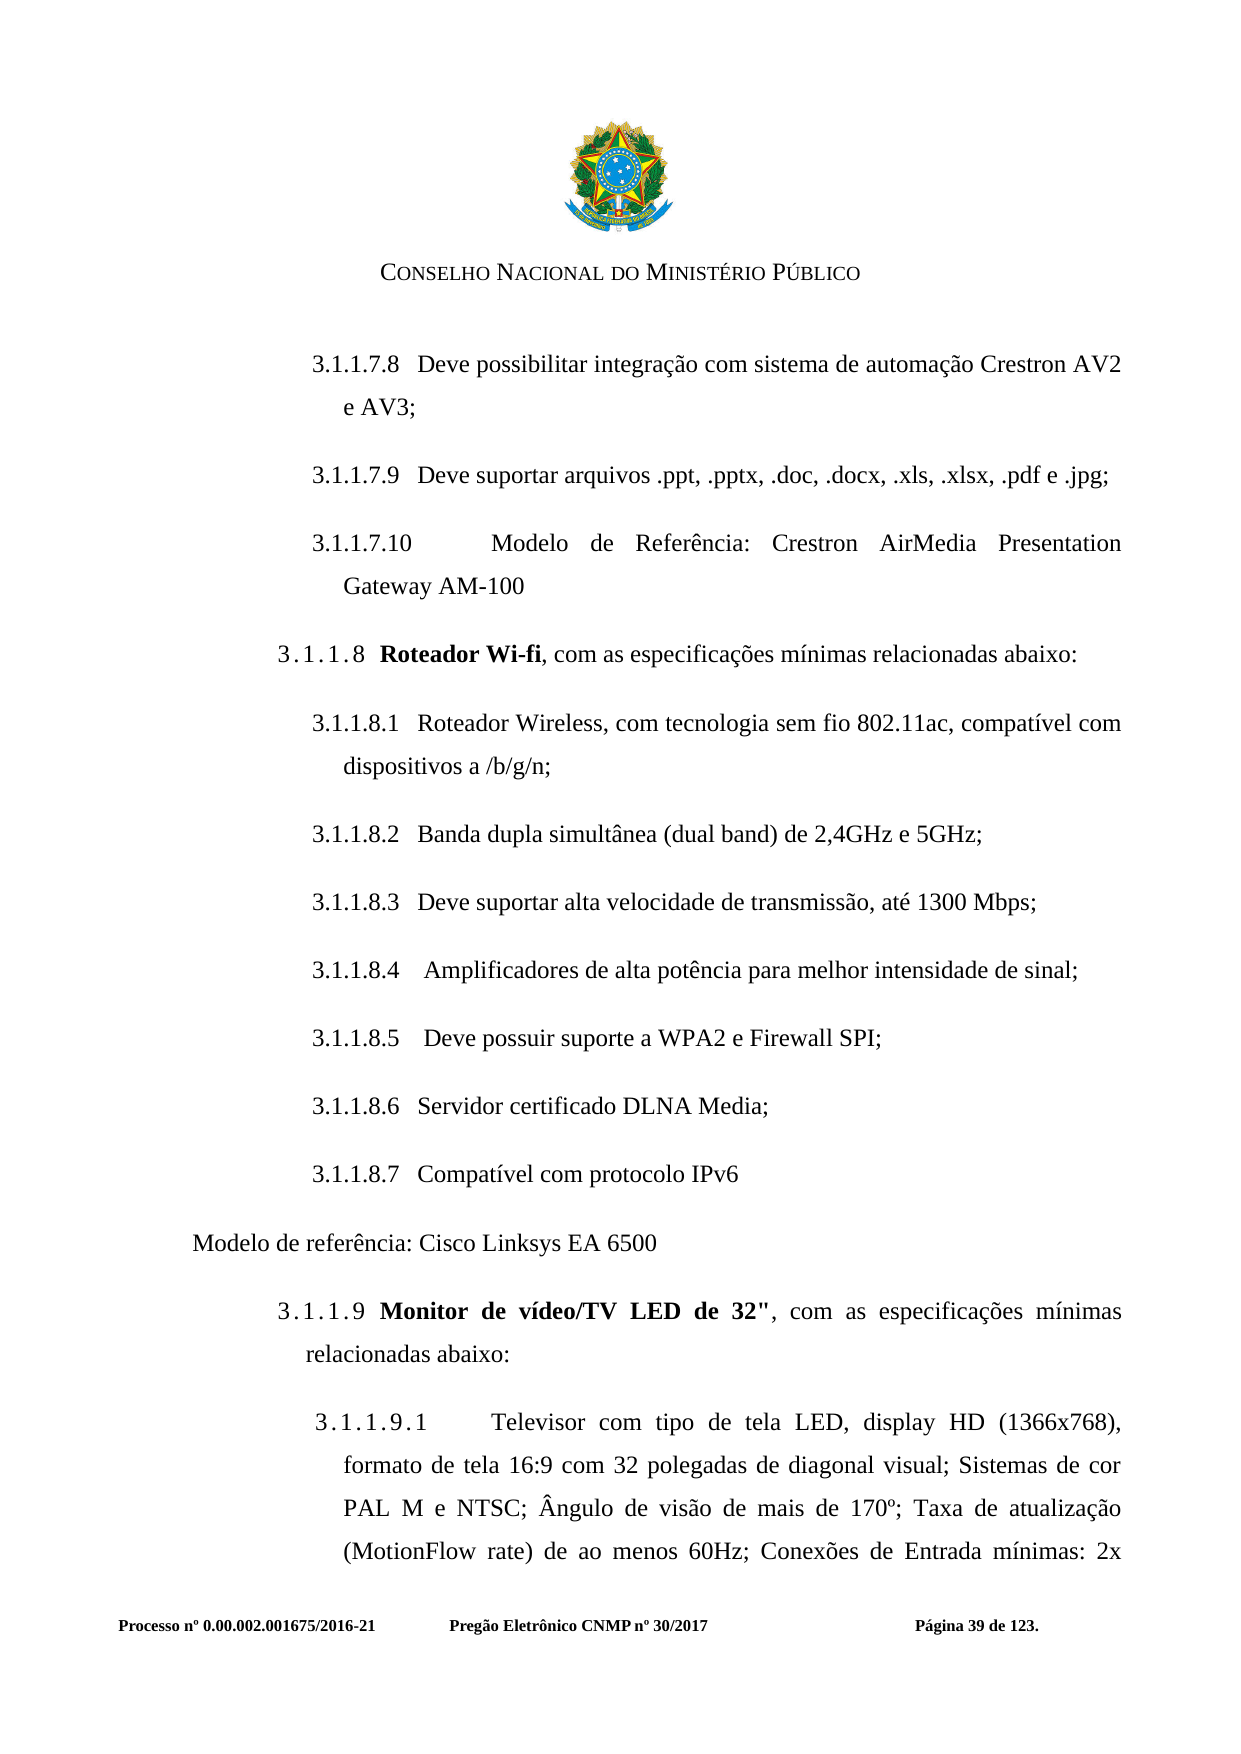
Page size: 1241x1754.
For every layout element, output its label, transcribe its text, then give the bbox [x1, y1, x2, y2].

list Roteador Wireless, com tecnologia sem fio 802.11ac, compatível com dispositivos a /b/g/n; [306, 708, 1122, 779]
list Servidor certificado DLNA Media; [306, 1091, 1122, 1120]
list Roteador Wi-fi, com as especificações mínimas relacionadas abaixo: [268, 639, 1122, 668]
list Deve suportar arquivos .ppt, .pptx, .doc, .docx, .xls, .xlsx, .pdf e .jpg; [306, 460, 1122, 489]
list Televisor com tipo de tela LED, display HD (1366x768), formato de tela 16:9 com 32 polegadas de diagonal visual; Sistemas de cor PAL M e NTSC; Ângulo de visão de mais de 170º; Taxa de atualização (MotionFlow rate) de ao menos 60Hz; Conexões de Entrada mínimas: 2x [306, 1407, 1122, 1565]
list Deve possuir suporte a WPA2 e Firewall SPI; [306, 1023, 1122, 1052]
list Monitor de vídeo/TV LED de 32", com as especificações mínimas relacionadas abaixo: [268, 1296, 1122, 1368]
list Modelo de Referência: Crestron AirMedia Presentation Gateway AM-100 [306, 528, 1122, 600]
list Banda dupla simultânea (dual band) de 2,4GHz e 5GHz; [306, 819, 1122, 848]
list Compatível com protocolo IPv6 [306, 1159, 1122, 1188]
list Deve possibilitar integração com sistema de automação Crestron AV2 e AV3; [306, 349, 1122, 421]
list Deve suportar alta velocidade de transmissão, até 1300 Mbps; [306, 887, 1122, 916]
text Modelo de referência: Cisco Linksys EA 6500 [118, 1228, 1122, 1256]
list Amplificadores de alta potência para melhor intensidade de sinal; [306, 955, 1122, 984]
